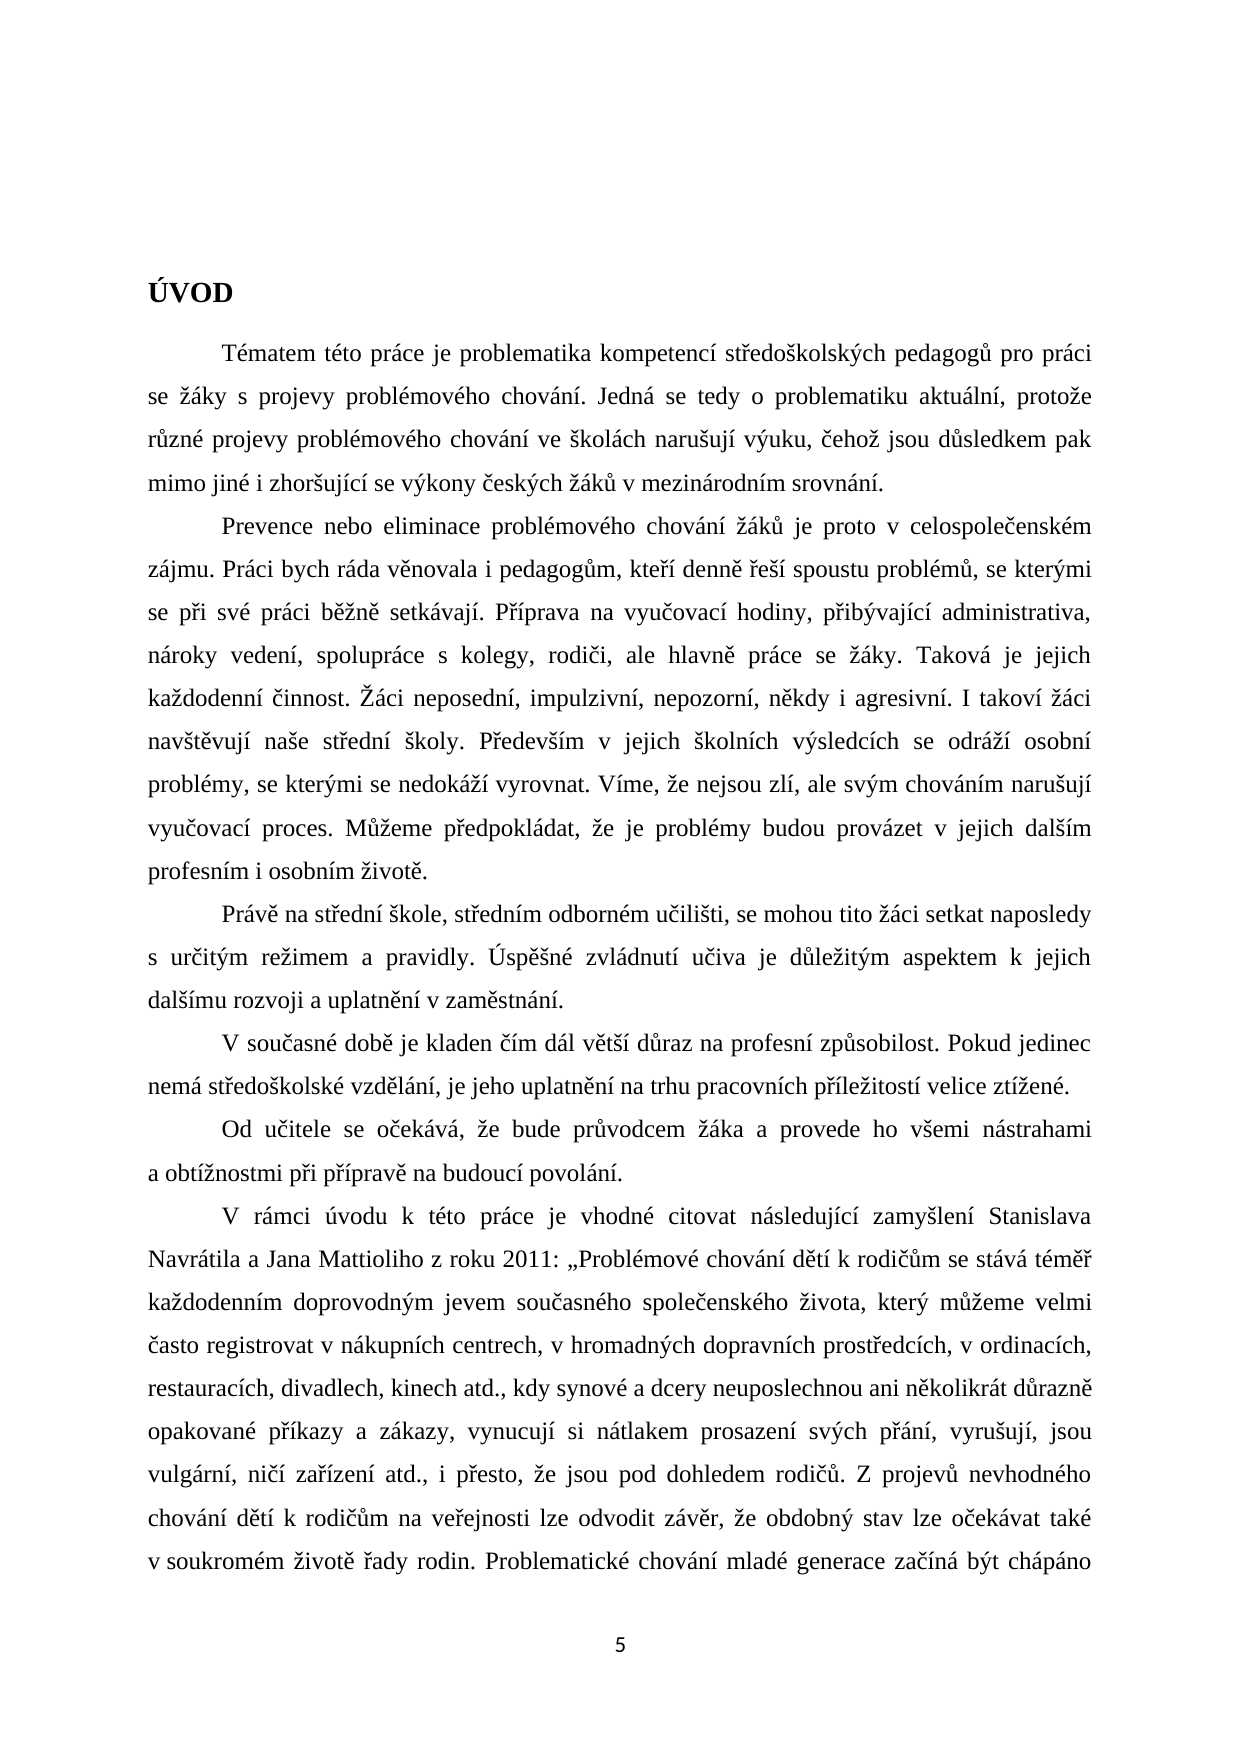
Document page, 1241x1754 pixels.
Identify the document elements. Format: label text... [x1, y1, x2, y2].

text V současné době je kladen čím dál větší důraz na profesní způsobilost. Pokud jedinec nemá středoškolské vzdělání, je jeho uplatnění na trhu pracovních příležitostí velice ztížené. [148, 1028, 1093, 1100]
text Právě na střední škole, středním odborném učilišti, se mohou tito žáci setkat naposledy s určitým režimem a pravidly. Úspěšné zvládnutí učiva je důležitým aspektem k jejich dalšímu rozvoji a uplatnění v zaměstnání. [148, 899, 1093, 1014]
text Prevence nebo eliminace problémového chování žáků je proto v celospolečenském zájmu. Práci bych ráda věnovala i pedagogům, kteří denně řeší spoustu problémů, se kterými se při své práci běžně setkávají. Příprava na vyučovací hodiny, přibývající administrativa, nároky vedení, spolupráce s kolegy, rodiči, ale hlavně práce se žáky. Taková je jejich každodenní činnost. Žáci neposední, impulzivní, nepozorní, někdy i agresivní. I takoví žáci navštěvují naše střední školy. Především v jejich školních výsledcích se odráží osobní problémy, se kterými se nedokáží vyrovnat. Víme, že nejsou zlí, ale svým chováním narušují vyučovací proces. Můžeme předpokládat, že je problémy budou provázet v jejich dalším profesním i osobním životě. [148, 511, 1093, 884]
text Od učitele se očekává, že bude průvodcem žáka a provede ho všemi nástrahami a obtížnostmi při přípravě na budoucí povolání. [148, 1114, 1093, 1186]
text ÚVOD [148, 276, 1093, 309]
text Tématem této práce je problematika kompetencí středoškolských pedagogů pro práci se žáky s projevy problémového chování. Jedná se tedy o problematiku aktuální, protože různé projevy problémového chování ve školách narušují výuku, čehož jsou důsledkem pak mimo jiné i zhoršující se výkony českých žáků v mezinárodním srovnání. [148, 338, 1093, 496]
text V rámci úvodu k této práce je vhodné citovat následující zamyšlení Stanislava Navrátila a Jana Mattioliho z roku 2011: „Problémové chování dětí k rodičům se stává téměř každodenním doprovodným jevem současného společenského života, který můžeme velmi často registrovat v nákupních centrech, v hromadných dopravních prostředcích, v ordinacích, restauracích, divadlech, kinech atd., kdy synové a dcery neuposlechnou ani několikrát důrazně opakované příkazy a zákazy, vynucují si nátlakem prosazení svých přání, vyrušují, jsou vulgární, ničí zařízení atd., i přesto, že jsou pod dohledem rodičů. Z projevů nevhodného chování dětí k rodičům na veřejnosti lze odvodit závěr, že obdobný stav lze očekávat také v soukromém životě řady rodin. Problematické chování mladé generace začíná být chápáno [148, 1201, 1093, 1574]
